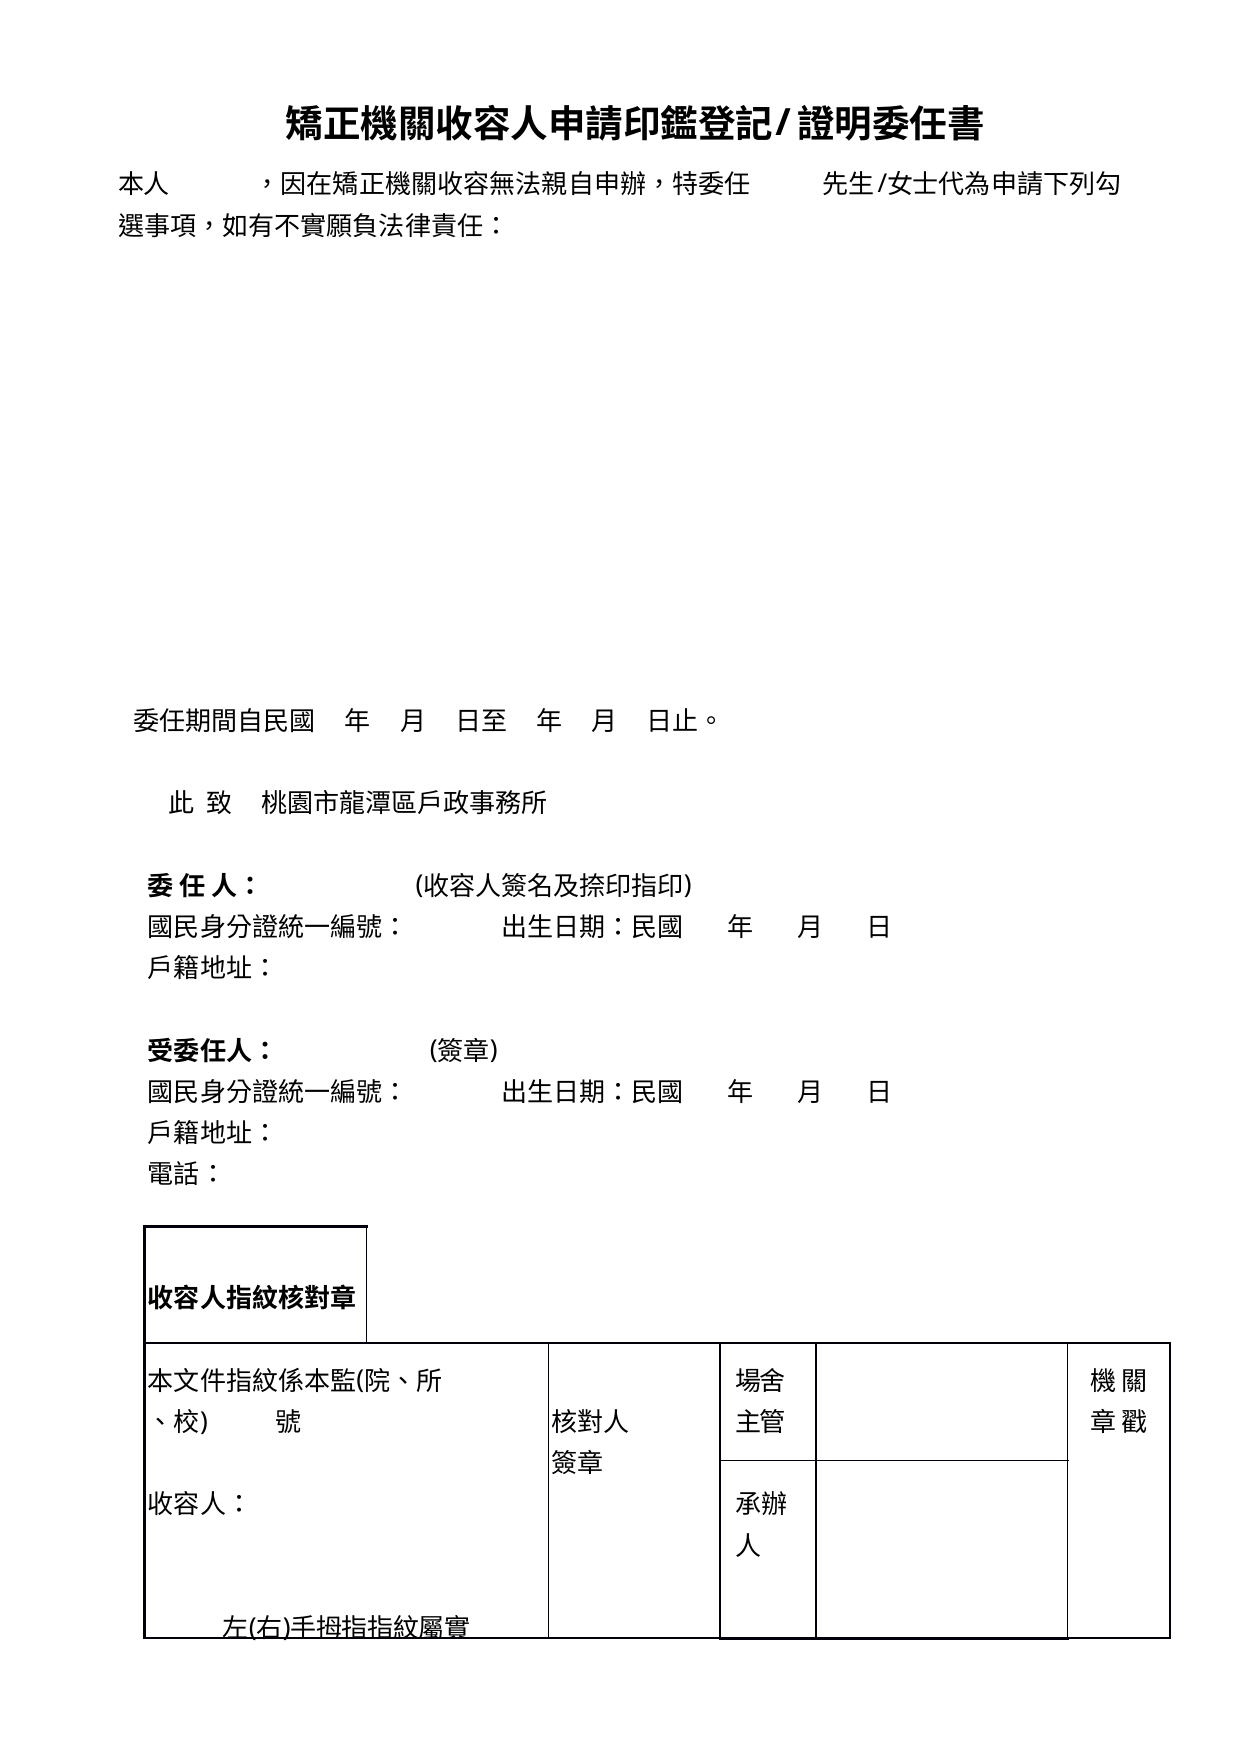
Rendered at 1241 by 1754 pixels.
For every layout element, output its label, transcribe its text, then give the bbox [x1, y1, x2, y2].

table_cell 場舍主管 [721, 1344, 815, 1460]
text 國民身分證統一編號： 出生日期：民國 年 月 日 [148, 1060, 1122, 1101]
table_cell 本文件指紋係本監(院、所 、校) 號 收容人： 左(右)手拇指指紋屬實 [146, 1344, 548, 1637]
table_cell 核對人 簽章 [549, 1344, 719, 1637]
text 委 任 人： (收容人簽名及捺印指印) [148, 853, 1122, 895]
text 委任期間自民國 年 月 日至 年 月 日止。 [133, 688, 1122, 730]
table_cell 承辦人 [721, 1461, 815, 1637]
text 矯正機關收容人申請印鑑登記/證明委任書 [148, 70, 1122, 152]
text 本人 ，因在矯正機關收容無法親自申辦，特委任 先生/女士代為申請下列勾選事項，如有不實願負法律責任： [118, 152, 1122, 235]
table_cell 機 關 章 戳 [1068, 1344, 1169, 1637]
text 此 致 桃園市龍潭區戶政事務所 [148, 771, 1122, 812]
text 電話： [148, 1142, 1122, 1183]
table_cell [817, 1344, 1067, 1460]
table_header 收容人指紋核對章 [146, 1228, 366, 1342]
table_cell [817, 1461, 1067, 1637]
text 國民身分證統一編號： 出生日期：民國 年 月 日 [148, 895, 1122, 936]
text 戶籍地址： [148, 936, 1122, 977]
text 受委任人： (簽章) [148, 1018, 1122, 1060]
text 戶籍地址： [148, 1101, 1122, 1142]
